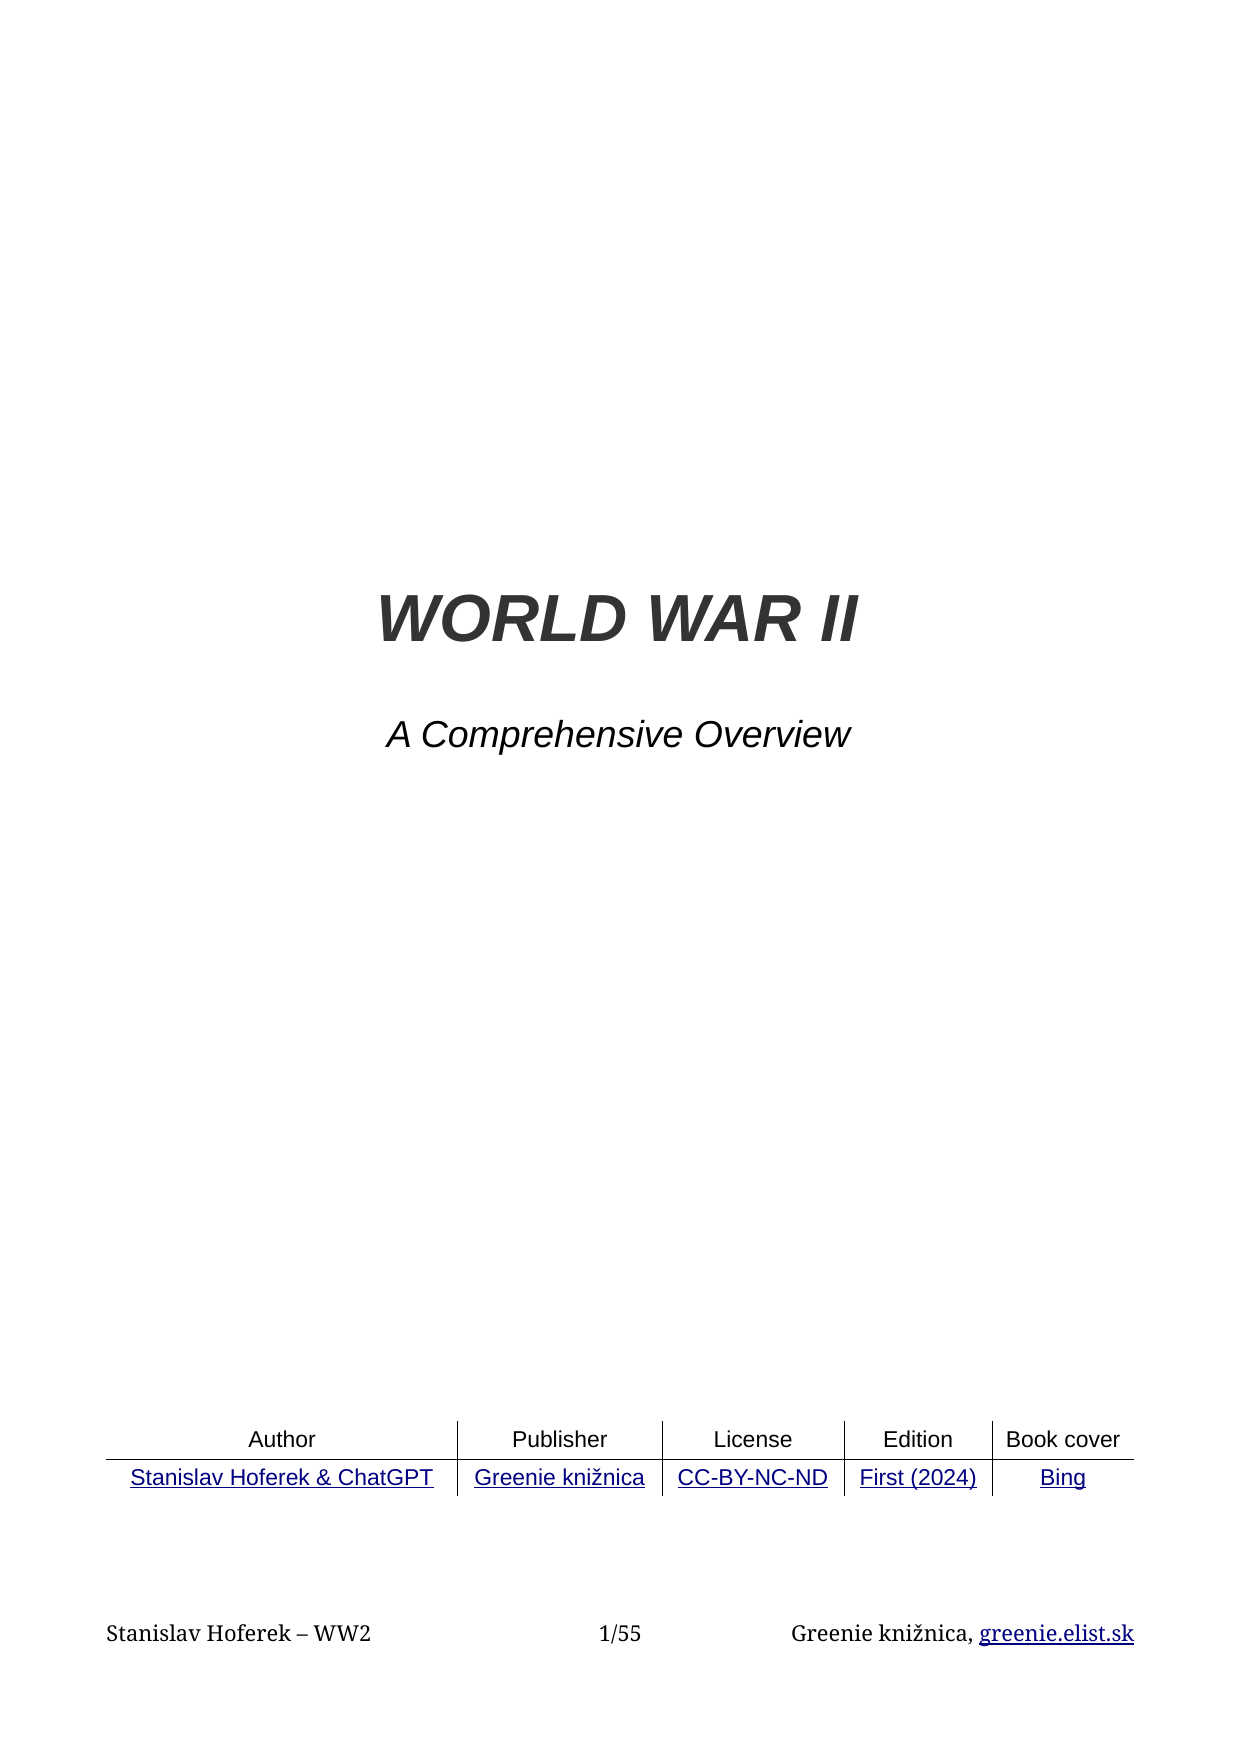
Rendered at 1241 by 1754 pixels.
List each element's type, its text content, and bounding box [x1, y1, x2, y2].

table_header Book cover [993, 1421, 1134, 1458]
table_header Edition [845, 1421, 992, 1458]
table_cell CC-BY-NC-ND [663, 1460, 844, 1496]
subtitle A Comprehensive Overview [106, 712, 1134, 755]
table_cell First (2024) [845, 1460, 992, 1496]
table_cell Greenie knižnica [458, 1460, 662, 1496]
table_header License [663, 1421, 844, 1458]
table_cell Stanislav Hoferek & ChatGPT [106, 1460, 457, 1496]
table_header Publisher [458, 1421, 662, 1458]
subtitle WORLD WAR II [106, 579, 1134, 655]
table_cell Bing [993, 1460, 1134, 1496]
table_header Author [106, 1421, 457, 1458]
